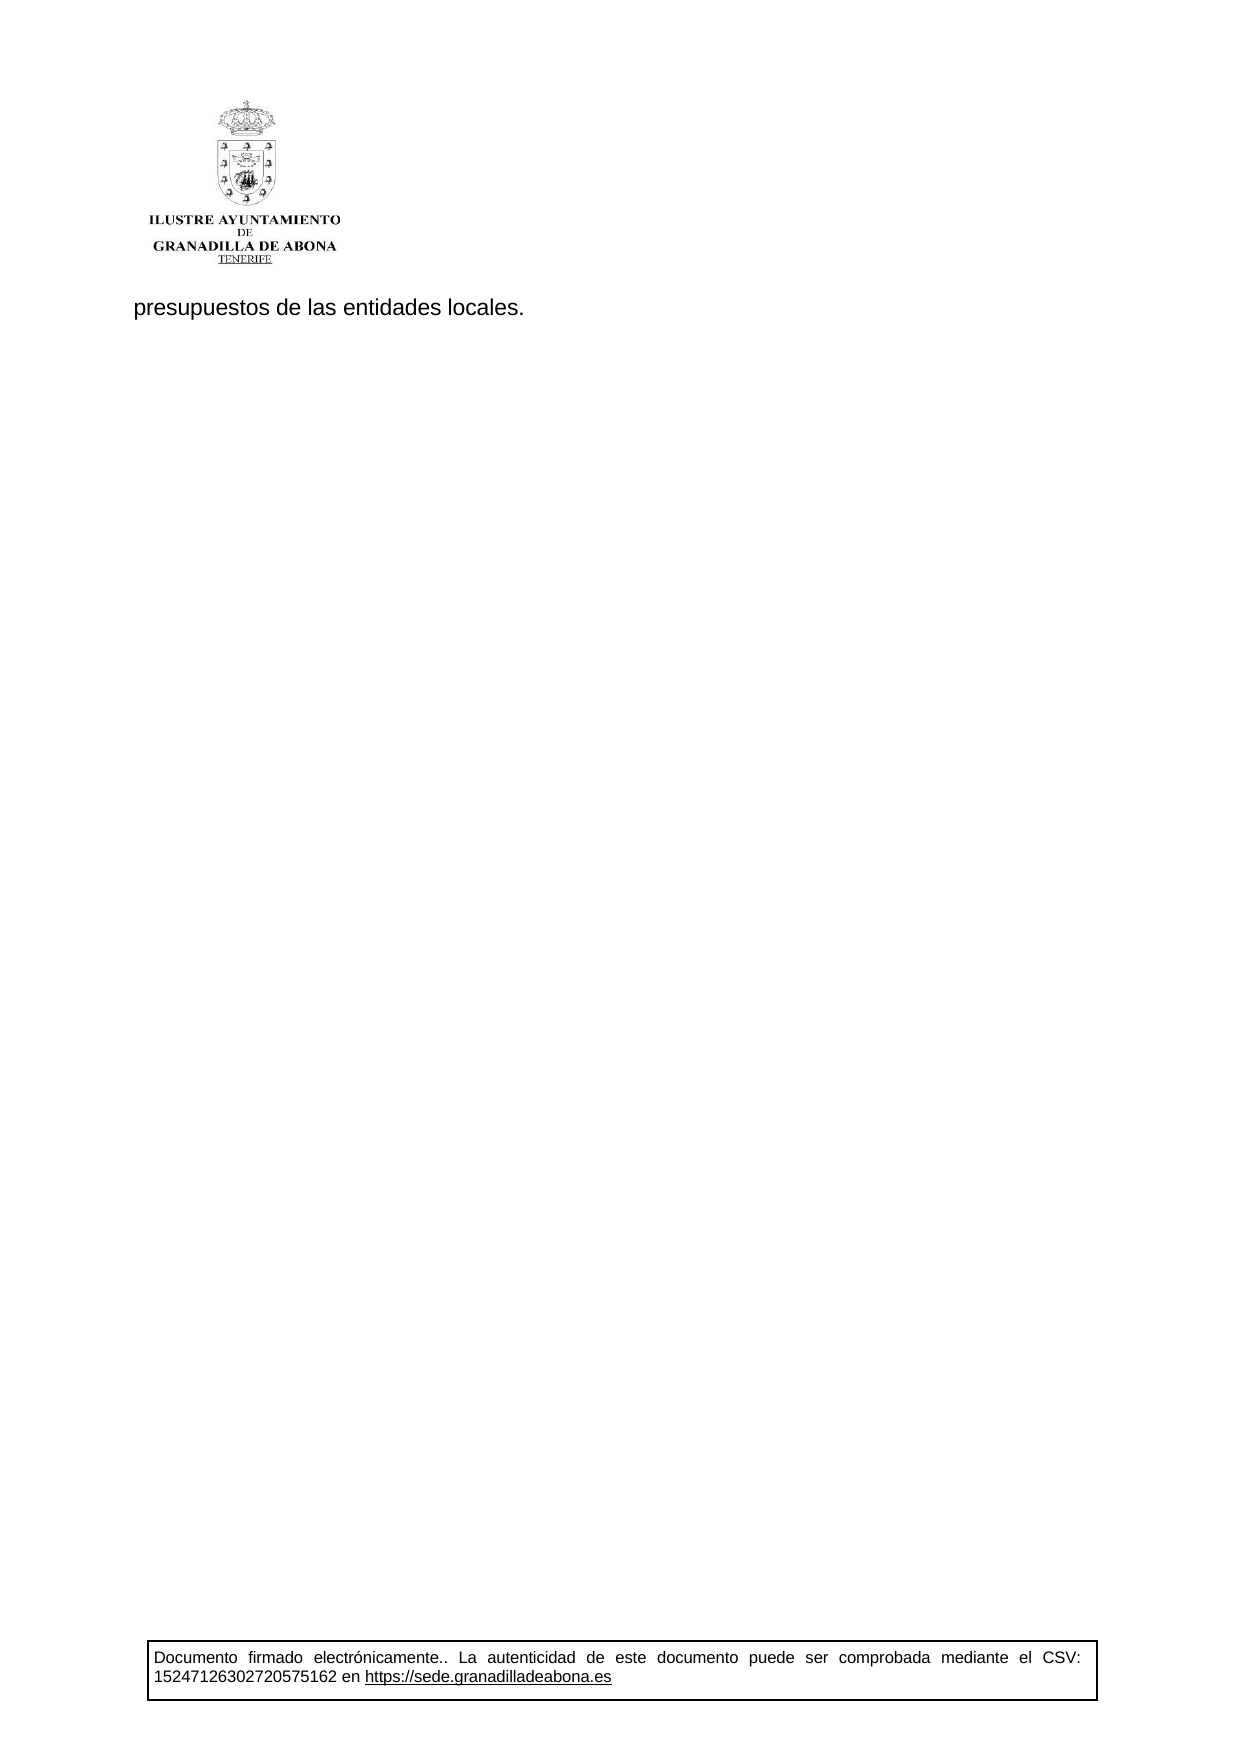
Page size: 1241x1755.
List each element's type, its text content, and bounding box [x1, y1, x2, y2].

list presupuestos de las entidades locales. [133, 294, 1111, 320]
